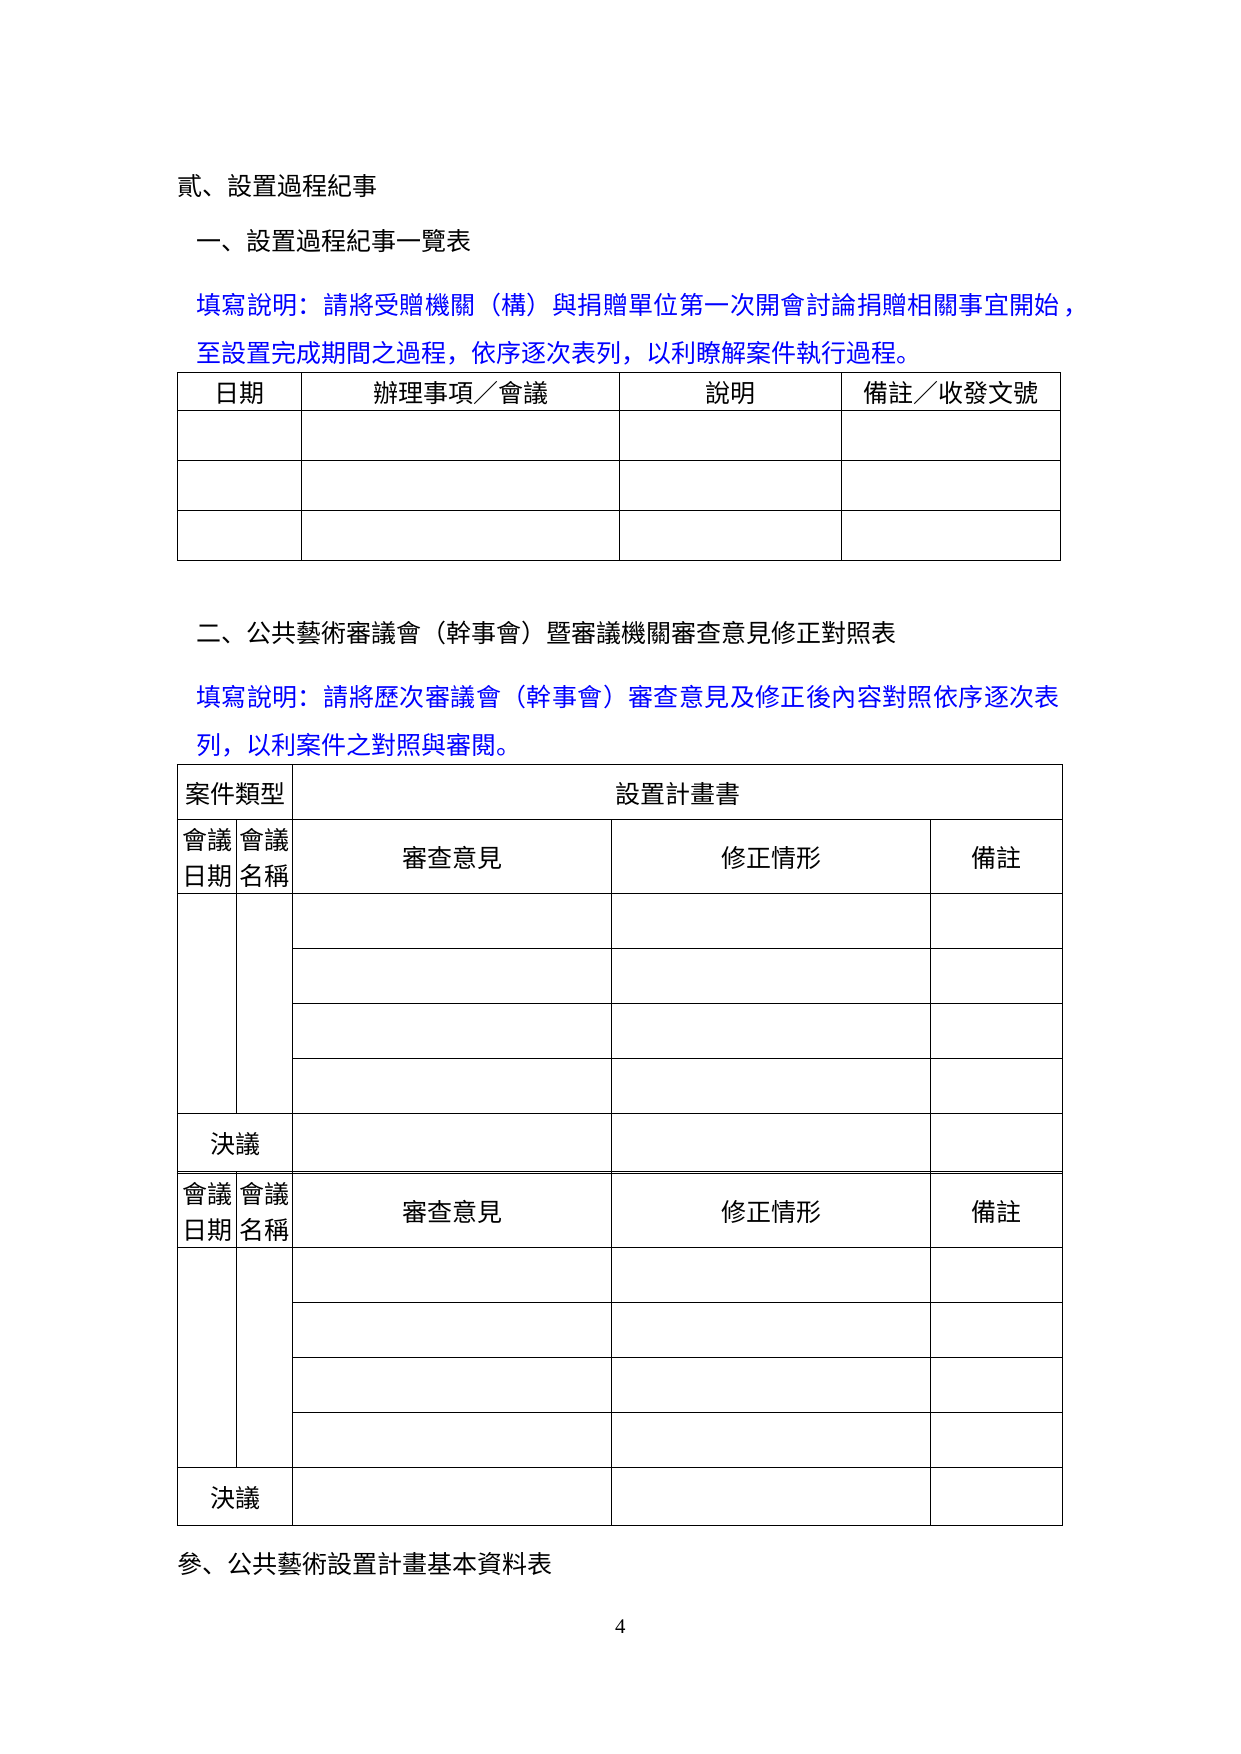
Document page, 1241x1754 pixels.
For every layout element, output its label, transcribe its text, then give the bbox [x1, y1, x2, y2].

table_cell 備註 [931, 820, 1062, 893]
table_cell [620, 411, 841, 459]
table_cell 會議名稱 [237, 820, 292, 893]
text 二、公共藝術審議會（幹事會）暨審議機關審查意見修正對照表 [196, 613, 1063, 650]
table_cell 審查意見 [293, 1174, 611, 1247]
table_cell 會議名稱 [237, 1174, 292, 1247]
table_cell [931, 1358, 1062, 1412]
table_cell [293, 1004, 611, 1058]
table_cell 修正情形 [612, 1174, 930, 1247]
text 一、設置過程紀事一覽表 [196, 221, 1063, 258]
table_cell [931, 1059, 1062, 1113]
table_cell [931, 1413, 1062, 1467]
table_cell 會議日期 [178, 820, 236, 893]
table_cell [293, 949, 611, 1003]
table_header 案件類型 [178, 765, 292, 819]
table_cell [293, 1248, 611, 1302]
table_cell [302, 511, 619, 559]
text 參、公共藝術設置計畫基本資料表 [177, 1545, 1063, 1581]
table_cell 審查意見 [293, 820, 611, 893]
table_cell [612, 894, 930, 948]
table_cell 會議日期 [178, 1174, 236, 1247]
table_cell [931, 1303, 1062, 1357]
table_header 備註／收發文號 [842, 373, 1060, 409]
table_cell [302, 411, 619, 459]
table_cell [612, 1248, 930, 1302]
table_cell [931, 1468, 1062, 1525]
table_cell [612, 1114, 930, 1171]
table_cell [612, 1004, 930, 1058]
table_header 說明 [620, 373, 841, 409]
table_cell [931, 1248, 1062, 1302]
table_header 設置計畫書 [293, 765, 1062, 819]
table_cell [612, 1358, 930, 1412]
table_header 日期 [178, 373, 301, 409]
table_cell 決議 [178, 1468, 292, 1525]
table_cell [842, 511, 1060, 559]
table_cell [293, 1468, 611, 1525]
table_cell [293, 894, 611, 948]
table_header 辦理事項／會議 [302, 373, 619, 409]
table_cell [931, 1004, 1062, 1058]
table_cell [293, 1059, 611, 1113]
table_cell [293, 1358, 611, 1412]
table_cell [178, 894, 236, 1113]
table_cell [178, 461, 301, 509]
table_cell [237, 894, 292, 1113]
table_cell [612, 1468, 930, 1525]
table_cell [293, 1114, 611, 1171]
text 貳、設置過程紀事 [177, 166, 1063, 203]
table_cell 修正情形 [612, 820, 930, 893]
table_cell [302, 461, 619, 509]
table_cell [612, 1059, 930, 1113]
table_cell [293, 1413, 611, 1467]
table_cell [612, 949, 930, 1003]
table_cell [931, 1114, 1062, 1171]
table_cell [612, 1413, 930, 1467]
text 填寫說明：請將歷次審議會（幹事會）審查意見及修正後內容對照依序逐次表列，以利案件之對照與審閱。 [196, 668, 1063, 764]
table_cell [612, 1303, 930, 1357]
table_cell [620, 511, 841, 559]
table_cell [931, 949, 1062, 1003]
table_cell [293, 1303, 611, 1357]
table_cell 決議 [178, 1114, 292, 1171]
table_cell [620, 461, 841, 509]
text 填寫說明：請將受贈機關（構）與捐贈單位第一次開會討論捐贈相關事宜開始，至設置完成期間之過程，依序逐次表列，以利瞭解案件執行過程。 [196, 276, 1063, 372]
table_cell [842, 411, 1060, 459]
table_cell [178, 511, 301, 559]
table_cell [178, 1248, 236, 1467]
table_cell [178, 411, 301, 459]
table_cell [237, 1248, 292, 1467]
table_cell [842, 461, 1060, 509]
table_cell [931, 894, 1062, 948]
table_cell 備註 [931, 1174, 1062, 1247]
